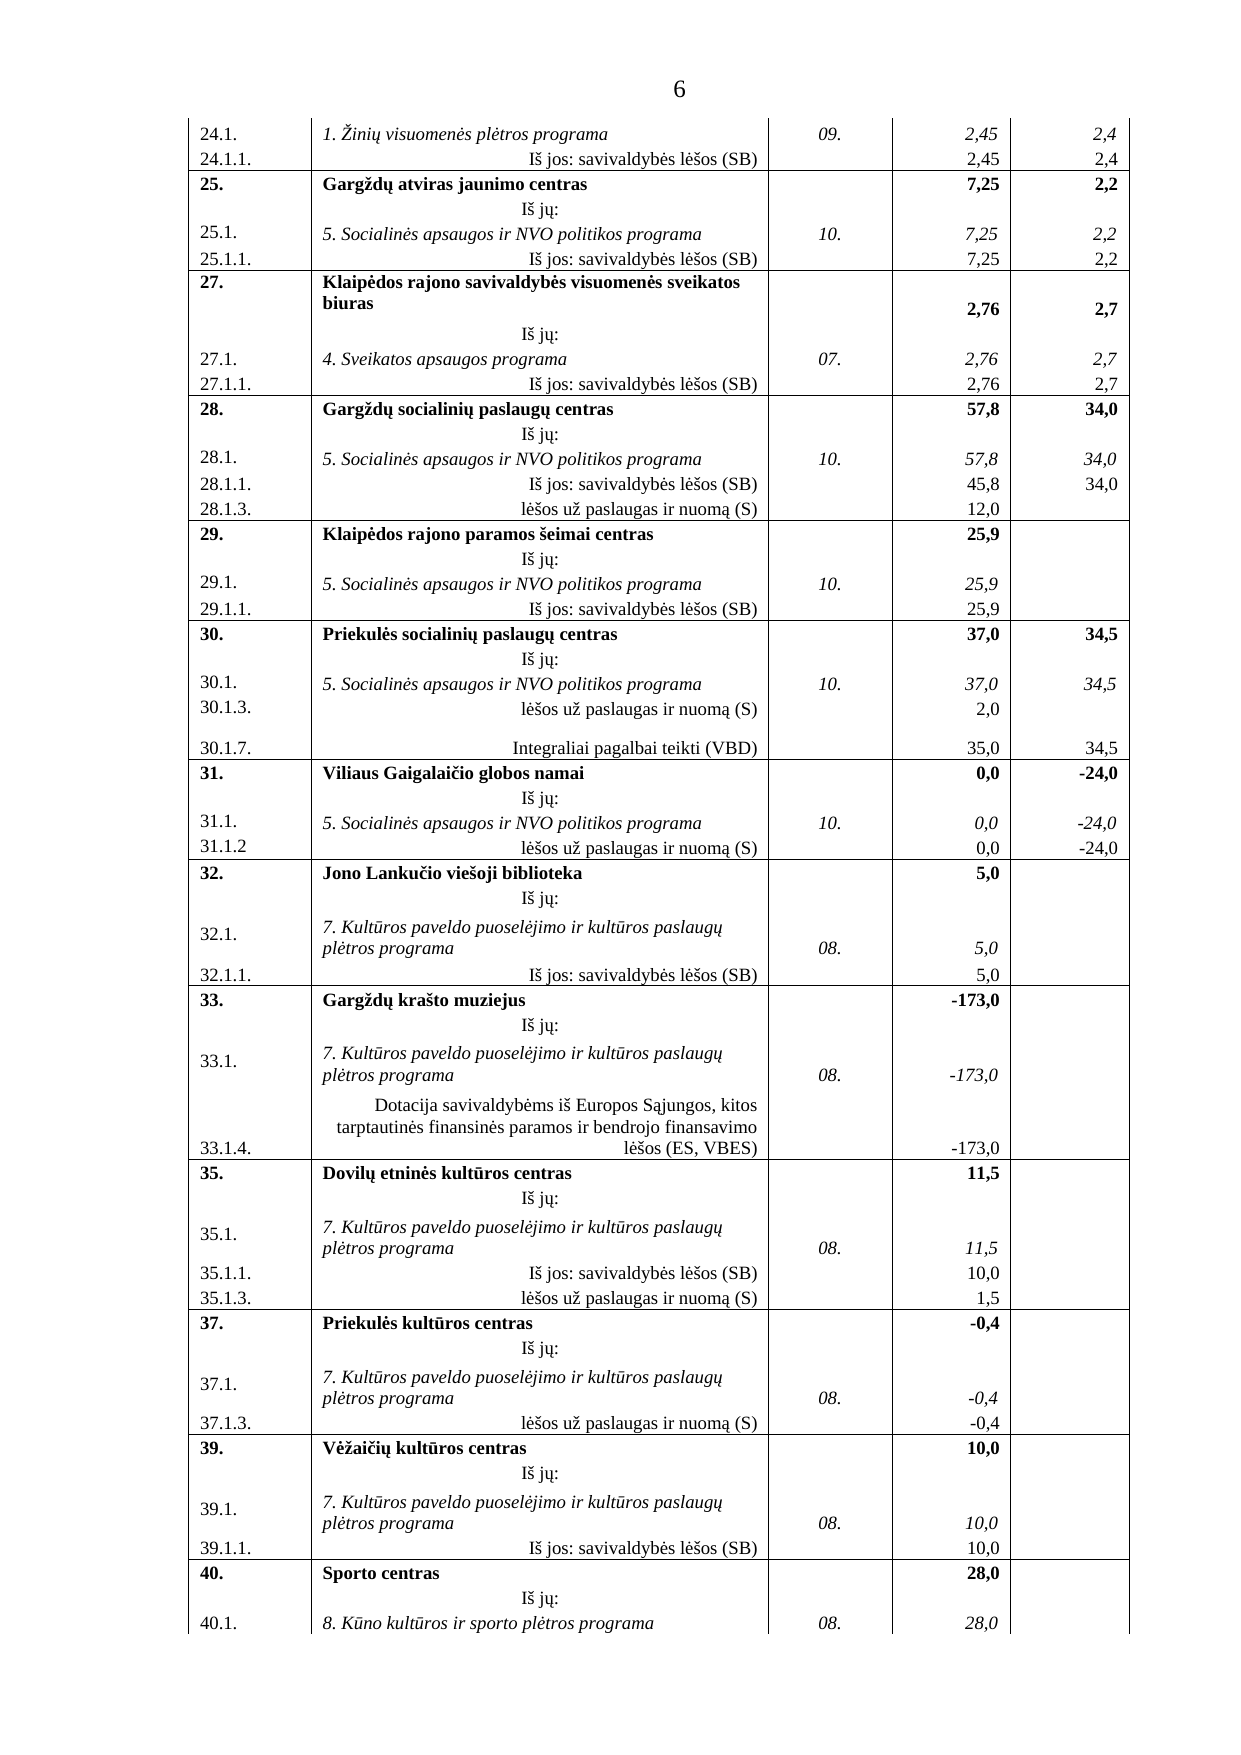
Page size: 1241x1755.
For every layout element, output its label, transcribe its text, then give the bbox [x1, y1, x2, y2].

table_cell 29.1. [189, 570, 311, 595]
table_cell 2,4 [1011, 118, 1129, 145]
table_cell [893, 1584, 1010, 1609]
table_cell [1011, 1085, 1129, 1159]
table_cell [769, 370, 892, 395]
table_cell 27. [189, 271, 311, 320]
table_cell Iš jų: [312, 1584, 768, 1609]
table_cell 30.1.3. [189, 695, 311, 720]
table_cell [769, 645, 892, 670]
table_cell 7,25 [893, 245, 1010, 270]
table_cell Vėžaičių kultūros centras [312, 1435, 768, 1459]
table_cell [189, 1459, 311, 1484]
table_cell Gargždų atviras jaunimo centras [312, 171, 768, 195]
table_cell 30.1.7. [189, 720, 311, 759]
table_cell [1011, 1209, 1129, 1259]
table_cell 34,0 [1011, 445, 1129, 470]
table_cell [769, 1459, 892, 1484]
table_cell 57,8 [893, 396, 1010, 420]
table_cell 2,76 [893, 370, 1010, 395]
table_cell [769, 521, 892, 545]
table_cell 2,76 [893, 345, 1010, 370]
table_cell 10,0 [893, 1435, 1010, 1459]
table_cell [769, 545, 892, 570]
table_cell 7. Kultūros paveldo puoselėjimo ir kultūros paslaugų plėtros programa [312, 909, 768, 959]
table_cell [189, 545, 311, 570]
table_cell 37.1. [189, 1359, 311, 1409]
table_cell lėšos už paslaugas ir nuomą (S) [312, 495, 768, 520]
table_cell Iš jų: [312, 1184, 768, 1209]
table_cell Iš jų: [312, 195, 768, 220]
table_cell 2,2 [1011, 245, 1129, 270]
table_cell [769, 1435, 892, 1459]
table_cell [1011, 1560, 1129, 1584]
table_cell Iš jos: savivaldybės lėšos (SB) [312, 959, 768, 985]
table_cell 57,8 [893, 445, 1010, 470]
table_cell 27.1.1. [189, 370, 311, 395]
table_cell [1011, 860, 1129, 884]
table_cell [1011, 1409, 1129, 1434]
table_cell -173,0 [893, 1035, 1010, 1085]
table_cell [1011, 1284, 1129, 1309]
table_cell 40.1. [189, 1609, 311, 1634]
table_cell 25.1. [189, 220, 311, 245]
table_cell lėšos už paslaugas ir nuomą (S) [312, 1284, 768, 1309]
table_cell 34,5 [1011, 621, 1129, 645]
table_cell lėšos už paslaugas ir nuomą (S) [312, 695, 768, 720]
table_cell 32.1.1. [189, 959, 311, 985]
table_cell -24,0 [1011, 834, 1129, 859]
table_cell 8. Kūno kultūros ir sporto plėtros programa [312, 1609, 768, 1634]
table_cell [1011, 521, 1129, 545]
table_cell Iš jų: [312, 320, 768, 345]
table_cell 7. Kultūros paveldo puoselėjimo ir kultūros paslaugų plėtros programa [312, 1209, 768, 1259]
table_cell [769, 760, 892, 784]
table_cell [769, 420, 892, 445]
table_cell 39.1.1. [189, 1534, 311, 1559]
table_cell 08. [769, 1035, 892, 1085]
table_cell -173,0 [893, 986, 1010, 1010]
table_cell Iš jų: [312, 1459, 768, 1484]
table_cell [1011, 1609, 1129, 1634]
table_cell [769, 1334, 892, 1359]
table_cell 7. Kultūros paveldo puoselėjimo ir kultūros paslaugų plėtros programa [312, 1035, 768, 1085]
table_cell [769, 621, 892, 645]
table_cell [893, 420, 1010, 445]
table_cell 10. [769, 670, 892, 695]
table_cell [893, 545, 1010, 570]
table_cell [769, 1560, 892, 1584]
table_cell [1011, 1160, 1129, 1184]
table_cell 39. [189, 1435, 311, 1459]
table_cell [769, 1409, 892, 1434]
table_cell [893, 1010, 1010, 1035]
table_cell [1011, 986, 1129, 1010]
table_cell Iš jų: [312, 645, 768, 670]
table_cell Iš jų: [312, 420, 768, 445]
table_cell [1011, 645, 1129, 670]
table_cell Gargždų socialinių paslaugų centras [312, 396, 768, 420]
table_cell 7. Kultūros paveldo puoselėjimo ir kultūros paslaugų plėtros programa [312, 1484, 768, 1534]
table_cell 10,0 [893, 1259, 1010, 1284]
table_cell 10,0 [893, 1484, 1010, 1534]
table_cell [1011, 909, 1129, 959]
table_cell Iš jos: savivaldybės lėšos (SB) [312, 245, 768, 270]
table_cell 34,0 [1011, 396, 1129, 420]
table_cell [1011, 1459, 1129, 1484]
table_cell Priekulės kultūros centras [312, 1310, 768, 1334]
table_cell Iš jos: savivaldybės lėšos (SB) [312, 470, 768, 495]
table_cell 25.1.1. [189, 245, 311, 270]
table_cell [1011, 495, 1129, 520]
table_cell [1011, 595, 1129, 620]
table_cell Iš jų: [312, 784, 768, 809]
table_cell [769, 720, 892, 759]
table_cell 2,76 [893, 271, 1010, 320]
table_cell 2,7 [1011, 345, 1129, 370]
table_cell 5. Socialinės apsaugos ir NVO politikos programa [312, 809, 768, 834]
table_cell [1011, 959, 1129, 985]
table_cell Klaipėdos rajono paramos šeimai centras [312, 521, 768, 545]
table_cell [769, 1010, 892, 1035]
table_cell 2,4 [1011, 145, 1129, 170]
table_cell [189, 420, 311, 445]
table_cell [769, 320, 892, 345]
table_cell 35.1.1. [189, 1259, 311, 1284]
table_cell 28,0 [893, 1609, 1010, 1634]
table_cell [893, 320, 1010, 345]
table_cell [1011, 1584, 1129, 1609]
table_cell [893, 1459, 1010, 1484]
table_cell [769, 784, 892, 809]
table_cell 34,5 [1011, 670, 1129, 695]
table_cell [769, 595, 892, 620]
table_cell Dotacija savivaldybėms iš Europos Sąjungos, kitos tarptautinės finansinės paramos ir bendrojo finansavimo lėšos (ES, VBES) [312, 1085, 768, 1159]
table_cell 35,0 [893, 720, 1010, 759]
table_cell 10,0 [893, 1534, 1010, 1559]
table_cell 08. [769, 909, 892, 959]
table_cell 08. [769, 1209, 892, 1259]
table_cell -0,4 [893, 1310, 1010, 1334]
table_cell 37. [189, 1310, 311, 1334]
table_cell [893, 784, 1010, 809]
table_cell 10. [769, 220, 892, 245]
table_cell [189, 1010, 311, 1035]
table_cell 07. [769, 345, 892, 370]
table_cell 32.1. [189, 909, 311, 959]
table_cell 08. [769, 1359, 892, 1409]
table_cell [189, 884, 311, 909]
table_cell [893, 1184, 1010, 1209]
table_cell 29.1.1. [189, 595, 311, 620]
table_cell [1011, 1184, 1129, 1209]
table_cell [1011, 1035, 1129, 1085]
table_cell 24.1. [189, 118, 311, 145]
table_cell 7,25 [893, 220, 1010, 245]
table_cell [769, 1284, 892, 1309]
table_cell [769, 1534, 892, 1559]
table_cell -24,0 [1011, 760, 1129, 784]
table_cell [1011, 1334, 1129, 1359]
table_cell 29. [189, 521, 311, 545]
table_cell [189, 1584, 311, 1609]
table_cell 5. Socialinės apsaugos ir NVO politikos programa [312, 670, 768, 695]
table_cell [1011, 695, 1129, 720]
table_cell 35.1. [189, 1209, 311, 1259]
table_cell 31. [189, 760, 311, 784]
table_cell 2,0 [893, 695, 1010, 720]
table_cell 35.1.3. [189, 1284, 311, 1309]
table_cell [769, 860, 892, 884]
table_cell lėšos už paslaugas ir nuomą (S) [312, 834, 768, 859]
table_cell 34,5 [1011, 720, 1129, 759]
table_cell 11,5 [893, 1209, 1010, 1259]
table_cell 32. [189, 860, 311, 884]
table_cell [769, 245, 892, 270]
table_cell 2,7 [1011, 370, 1129, 395]
table_cell 25. [189, 171, 311, 195]
table_cell [769, 171, 892, 195]
table_cell 5. Socialinės apsaugos ir NVO politikos programa [312, 445, 768, 470]
table_cell 09. [769, 118, 892, 145]
table_cell [1011, 420, 1129, 445]
table_cell [1011, 195, 1129, 220]
table_cell 2,2 [1011, 171, 1129, 195]
table_cell Klaipėdos rajono savivaldybės visuomenės sveikatos biuras [312, 271, 768, 320]
table_cell [769, 1085, 892, 1159]
table_cell [1011, 1310, 1129, 1334]
table_cell 5,0 [893, 860, 1010, 884]
table_cell 37,0 [893, 621, 1010, 645]
table_cell [769, 470, 892, 495]
table_cell Iš jos: savivaldybės lėšos (SB) [312, 1259, 768, 1284]
table_cell [893, 884, 1010, 909]
table_cell 08. [769, 1484, 892, 1534]
table_cell 28,0 [893, 1560, 1010, 1584]
table_cell 2,45 [893, 145, 1010, 170]
table_cell Iš jos: savivaldybės lėšos (SB) [312, 145, 768, 170]
table_cell [1011, 1359, 1129, 1409]
table_cell Iš jų: [312, 884, 768, 909]
table_cell [769, 145, 892, 170]
table_cell Jono Lankučio viešoji biblioteka [312, 860, 768, 884]
table_cell 37,0 [893, 670, 1010, 695]
table_cell 35. [189, 1160, 311, 1184]
table_cell Priekulės socialinių paslaugų centras [312, 621, 768, 645]
table_cell [189, 1184, 311, 1209]
table_cell 4. Sveikatos apsaugos programa [312, 345, 768, 370]
table_cell [1011, 570, 1129, 595]
table_cell 25,9 [893, 521, 1010, 545]
table_cell 5. Socialinės apsaugos ir NVO politikos programa [312, 570, 768, 595]
table_cell 45,8 [893, 470, 1010, 495]
table_cell Dovilų etninės kultūros centras [312, 1160, 768, 1184]
table_cell -0,4 [893, 1409, 1010, 1434]
table_cell Iš jos: savivaldybės lėšos (SB) [312, 595, 768, 620]
table_cell 33.1.4. [189, 1085, 311, 1159]
table_cell -0,4 [893, 1359, 1010, 1409]
table_cell 33. [189, 986, 311, 1010]
table_cell 12,0 [893, 495, 1010, 520]
table_cell [769, 271, 892, 320]
table_cell [769, 495, 892, 520]
table_cell 10. [769, 570, 892, 595]
table_cell lėšos už paslaugas ir nuomą (S) [312, 1409, 768, 1434]
table_cell 28.1.3. [189, 495, 311, 520]
table_cell [189, 645, 311, 670]
table_cell -173,0 [893, 1085, 1010, 1159]
table_cell [1011, 320, 1129, 345]
table_cell [893, 1334, 1010, 1359]
table_cell Iš jų: [312, 1334, 768, 1359]
table_cell 5,0 [893, 909, 1010, 959]
table_cell [769, 695, 892, 720]
table_cell 08. [769, 1609, 892, 1634]
table_cell 25,9 [893, 570, 1010, 595]
table_cell 31.1. [189, 809, 311, 834]
table_cell 5. Socialinės apsaugos ir NVO politikos programa [312, 220, 768, 245]
table_cell Gargždų krašto muziejus [312, 986, 768, 1010]
table_cell 0,0 [893, 809, 1010, 834]
table_cell [893, 195, 1010, 220]
table_cell 33.1. [189, 1035, 311, 1085]
table_cell [1011, 1435, 1129, 1459]
table_cell 1,5 [893, 1284, 1010, 1309]
table_cell 24.1.1. [189, 145, 311, 170]
table_cell [1011, 1534, 1129, 1559]
table_cell Iš jos: savivaldybės lėšos (SB) [312, 370, 768, 395]
table_cell 34,0 [1011, 470, 1129, 495]
table_cell 30.1. [189, 670, 311, 695]
table_cell 37.1.3. [189, 1409, 311, 1434]
table_cell 28.1. [189, 445, 311, 470]
table_cell [769, 834, 892, 859]
table_cell 31.1.2 [189, 834, 311, 859]
table_cell [1011, 545, 1129, 570]
table_cell Viliaus Gaigalaičio globos namai [312, 760, 768, 784]
table_cell [893, 645, 1010, 670]
table_cell 2,45 [893, 118, 1010, 145]
table_cell [769, 986, 892, 1010]
table_cell 1. Žinių visuomenės plėtros programa [312, 118, 768, 145]
table_cell 11,5 [893, 1160, 1010, 1184]
table_cell 0,0 [893, 760, 1010, 784]
table_cell Iš jų: [312, 1010, 768, 1035]
table_cell [1011, 784, 1129, 809]
table_cell Iš jų: [312, 545, 768, 570]
table_cell [769, 1160, 892, 1184]
table_cell 27.1. [189, 345, 311, 370]
table_cell 7,25 [893, 171, 1010, 195]
table_cell [769, 1184, 892, 1209]
table_cell 39.1. [189, 1484, 311, 1534]
table_cell [769, 1259, 892, 1284]
table_cell [1011, 1484, 1129, 1534]
table_cell 2,2 [1011, 220, 1129, 245]
table_cell 10. [769, 809, 892, 834]
table_cell [1011, 884, 1129, 909]
table_cell -24,0 [1011, 809, 1129, 834]
table_cell 5,0 [893, 959, 1010, 985]
table_cell Iš jos: savivaldybės lėšos (SB) [312, 1534, 768, 1559]
table_cell 2,7 [1011, 271, 1129, 320]
table_cell 25,9 [893, 595, 1010, 620]
table_cell [769, 884, 892, 909]
table_cell 40. [189, 1560, 311, 1584]
table_cell 0,0 [893, 834, 1010, 859]
table_cell [1011, 1010, 1129, 1035]
table_cell 7. Kultūros paveldo puoselėjimo ir kultūros paslaugų plėtros programa [312, 1359, 768, 1409]
table_cell [769, 195, 892, 220]
table_cell [769, 1310, 892, 1334]
table_cell 30. [189, 621, 311, 645]
table_cell [769, 396, 892, 420]
table_cell 10. [769, 445, 892, 470]
table_cell [189, 784, 311, 809]
table_cell [769, 1584, 892, 1609]
table_cell [769, 959, 892, 985]
table_cell [189, 1334, 311, 1359]
table_cell [189, 195, 311, 220]
table_cell Sporto centras [312, 1560, 768, 1584]
table_cell 28. [189, 396, 311, 420]
table_cell [189, 320, 311, 345]
table_cell Integraliai pagalbai teikti (VBD) [312, 720, 768, 759]
table_cell 28.1.1. [189, 470, 311, 495]
table_cell [1011, 1259, 1129, 1284]
